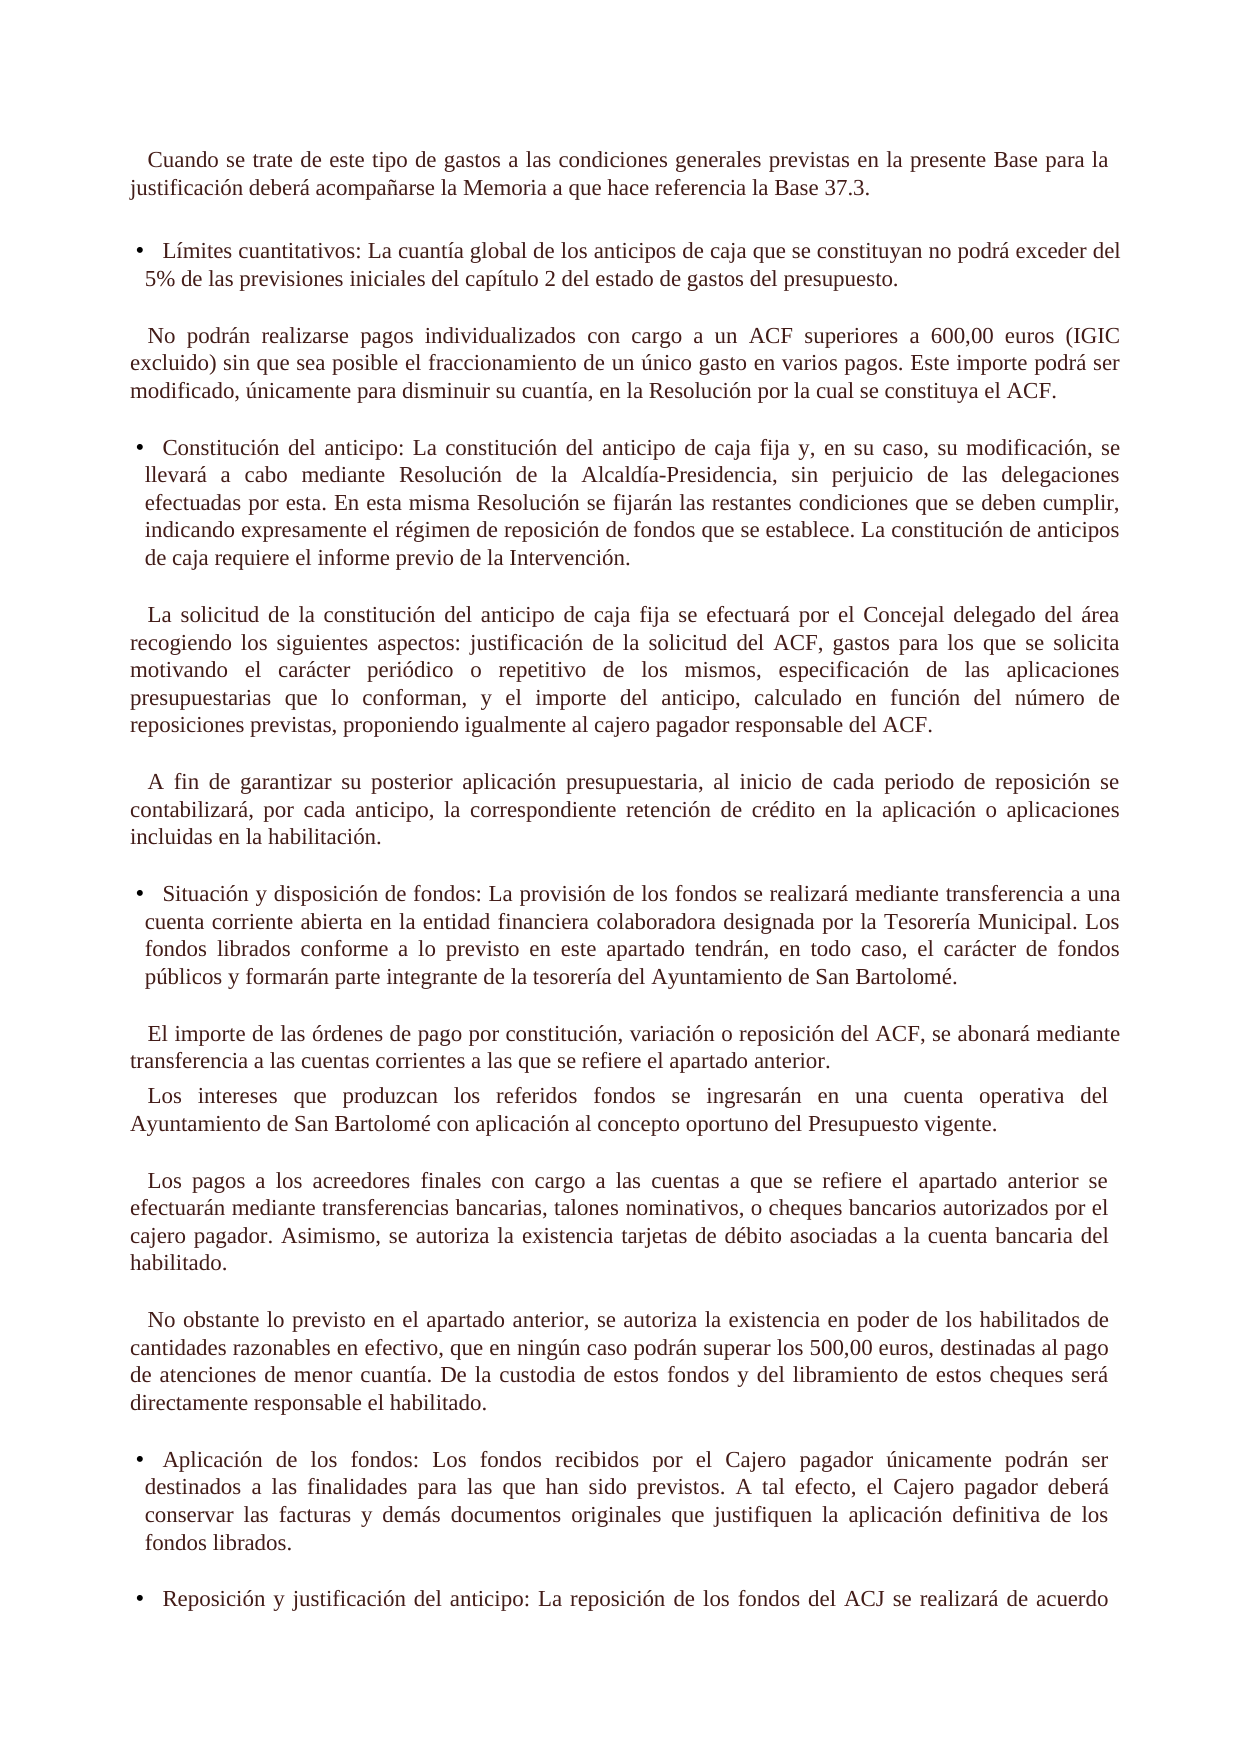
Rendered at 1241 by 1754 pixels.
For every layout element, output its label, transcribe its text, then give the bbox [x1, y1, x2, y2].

text A fin de garantizar su posterior aplicación presupuestaria, al inicio de cada periodo de reposición se contabilizará, por cada anticipo, la correspondiente retención de crédito en la aplicación o aplicaciones incluidas en la habilitación. [130, 768, 1122, 850]
text No podrán realizarse pagos individualizados con cargo a un ACF superiores a 600,00 euros (IGIC excluido) sin que sea posible el fraccionamiento de un único gasto en varios pagos. Este importe podrá ser modificado, únicamente para disminuir su cuantía, en la Resolución por la cual se constituya el ACF. [130, 322, 1122, 403]
text Los intereses que produzcan los referidos fondos se ingresarán en una cuenta operativa del Ayuntamiento de San Bartolomé con aplicación al concepto oportuno del Presupuesto vigente. [130, 1082, 1111, 1136]
list Límites cuantitativos: La cuantía global de los anticipos de caja que se constituyan no podrá exceder del 5% de las previsiones iniciales del capítulo 2 del estado de gastos del presupuesto. [118, 237, 1122, 291]
text No obstante lo previsto en el apartado anterior, se autoriza la existencia en poder de los habilitados de cantidades razonables en efectivo, que en ningún caso podrán superar los 500,00 euros, destinadas al pago de atenciones de menor cuantía. De la custodia de estos fondos y del libramiento de estos cheques será directamente responsable el habilitado. [130, 1306, 1111, 1415]
list Aplicación de los fondos: Los fondos recibidos por el Cajero pagador únicamente podrán ser destinados a las finalidades para las que han sido previstos. A tal efecto, el Cajero pagador deberá conservar las facturas y demás documentos originales que justifiquen la aplicación definitiva de los fondos librados. [118, 1446, 1111, 1555]
text Cuando se trate de este tipo de gastos a las condiciones generales previstas en la presente Base para la justificación deberá acompañarse la Memoria a que hace referencia la Base 37.3. [130, 146, 1111, 200]
text El importe de las órdenes de pago por constitución, variación o reposición del ACF, se abonará mediante transferencia a las cuentas corrientes a las que se refiere el apartado anterior. [130, 1020, 1122, 1074]
list Constitución del anticipo: La constitución del anticipo de caja fija y, en su caso, su modificación, se llevará a cabo mediante Resolución de la Alcaldía-Presidencia, sin perjuicio de las delegaciones efectuadas por esta. En esta misma Resolución se fijarán las restantes condiciones que se deben cumplir, indicando expresamente el régimen de reposición de fondos que se establece. La constitución de anticipos de caja requiere el informe previo de la Intervención. [118, 434, 1122, 571]
list Reposición y justificación del anticipo: La reposición de los fondos del ACJ se realizará de acuerdo [118, 1585, 1111, 1612]
text La solicitud de la constitución del anticipo de caja fija se efectuará por el Concejal delegado del área recogiendo los siguientes aspectos: justificación de la solicitud del ACF, gastos para los que se solicita motivando el carácter periódico o repetitivo de los mismos, especificación de las aplicaciones presupuestarias que lo conforman, y el importe del anticipo, calculado en función del número de reposiciones previstas, proponiendo igualmente al cajero pagador responsable del ACF. [130, 601, 1122, 738]
list Situación y disposición de fondos: La provisión de los fondos se realizará mediante transferencia a una cuenta corriente abierta en la entidad financiera colaboradora designada por la Tesorería Municipal. Los fondos librados conforme a lo previsto en este apartado tendrán, en todo caso, el carácter de fondos públicos y formarán parte integrante de la tesorería del Ayuntamiento de San Bartolomé. [118, 880, 1122, 989]
text Los pagos a los acreedores finales con cargo a las cuentas a que se refiere el apartado anterior se efectuarán mediante transferencias bancarias, talones nominativos, o cheques bancarios autorizados por el cajero pagador. Asimismo, se autoriza la existencia tarjetas de débito asociadas a la cuenta bancaria del habilitado. [130, 1167, 1111, 1276]
